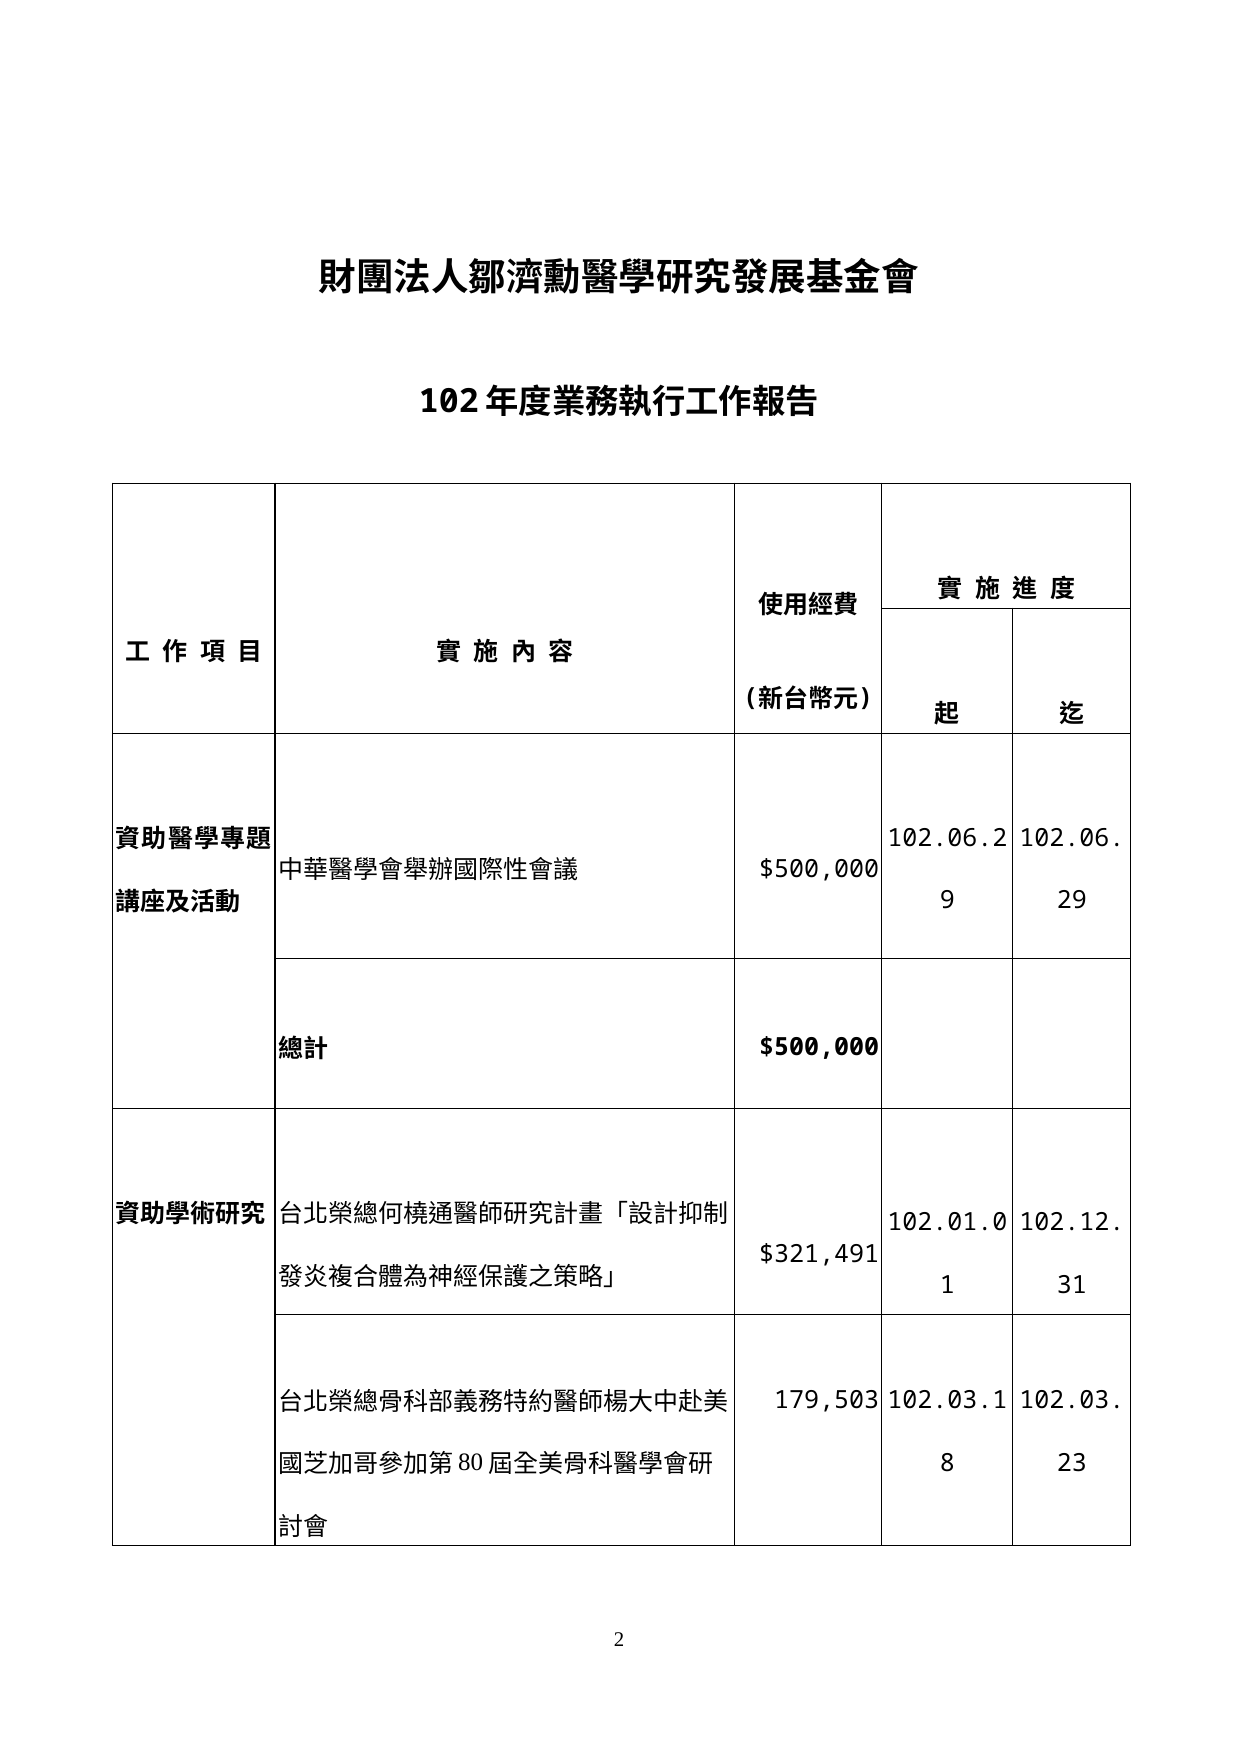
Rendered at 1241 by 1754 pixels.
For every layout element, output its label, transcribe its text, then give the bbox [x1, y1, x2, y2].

table_header 使用經費 (新台幣元) [735, 484, 881, 733]
table_cell 102.03.18 [882, 1315, 1012, 1545]
table_cell 102.06.29 [1013, 734, 1130, 958]
table_cell 102.01.01 [882, 1109, 1012, 1314]
table_cell [1013, 959, 1130, 1108]
text 財團法人鄒濟勳醫學研究發展基金會 [112, 233, 1125, 295]
table_cell 台北榮總骨科部義務特約醫師楊大中赴美國芝加哥參加第80屆全美骨科醫學會研討會 [276, 1315, 734, 1545]
table_cell $500,000 [735, 734, 881, 958]
table_cell [882, 959, 1012, 1108]
table_cell 102.12.31 [1013, 1109, 1130, 1314]
table_cell 102.03.23 [1013, 1315, 1130, 1545]
table_cell 資助醫學專題講座及活動 [113, 734, 274, 1108]
table_cell $321,491 [735, 1109, 881, 1314]
table_cell $500,000 [735, 959, 881, 1108]
table_cell 中華醫學會舉辦國際性會議 [276, 734, 734, 958]
table_cell 台北榮總何橈通醫師研究計畫「設計抑制發炎複合體為神經保護之策略」 [276, 1109, 734, 1314]
table_cell 總計 [276, 959, 734, 1108]
table_cell 迄 [1013, 609, 1130, 733]
table_header 實 施 進 度 [882, 484, 1130, 608]
text 102年度業務執行工作報告 [112, 358, 1125, 420]
table_header 工 作 項 目 [113, 484, 274, 733]
table_cell 102.06.29 [882, 734, 1012, 958]
table_cell 資助學術研究 [113, 1109, 274, 1545]
table_header 實 施 內 容 [276, 484, 734, 733]
table_cell 起 [882, 609, 1012, 733]
table_cell 179,503 [735, 1315, 881, 1545]
